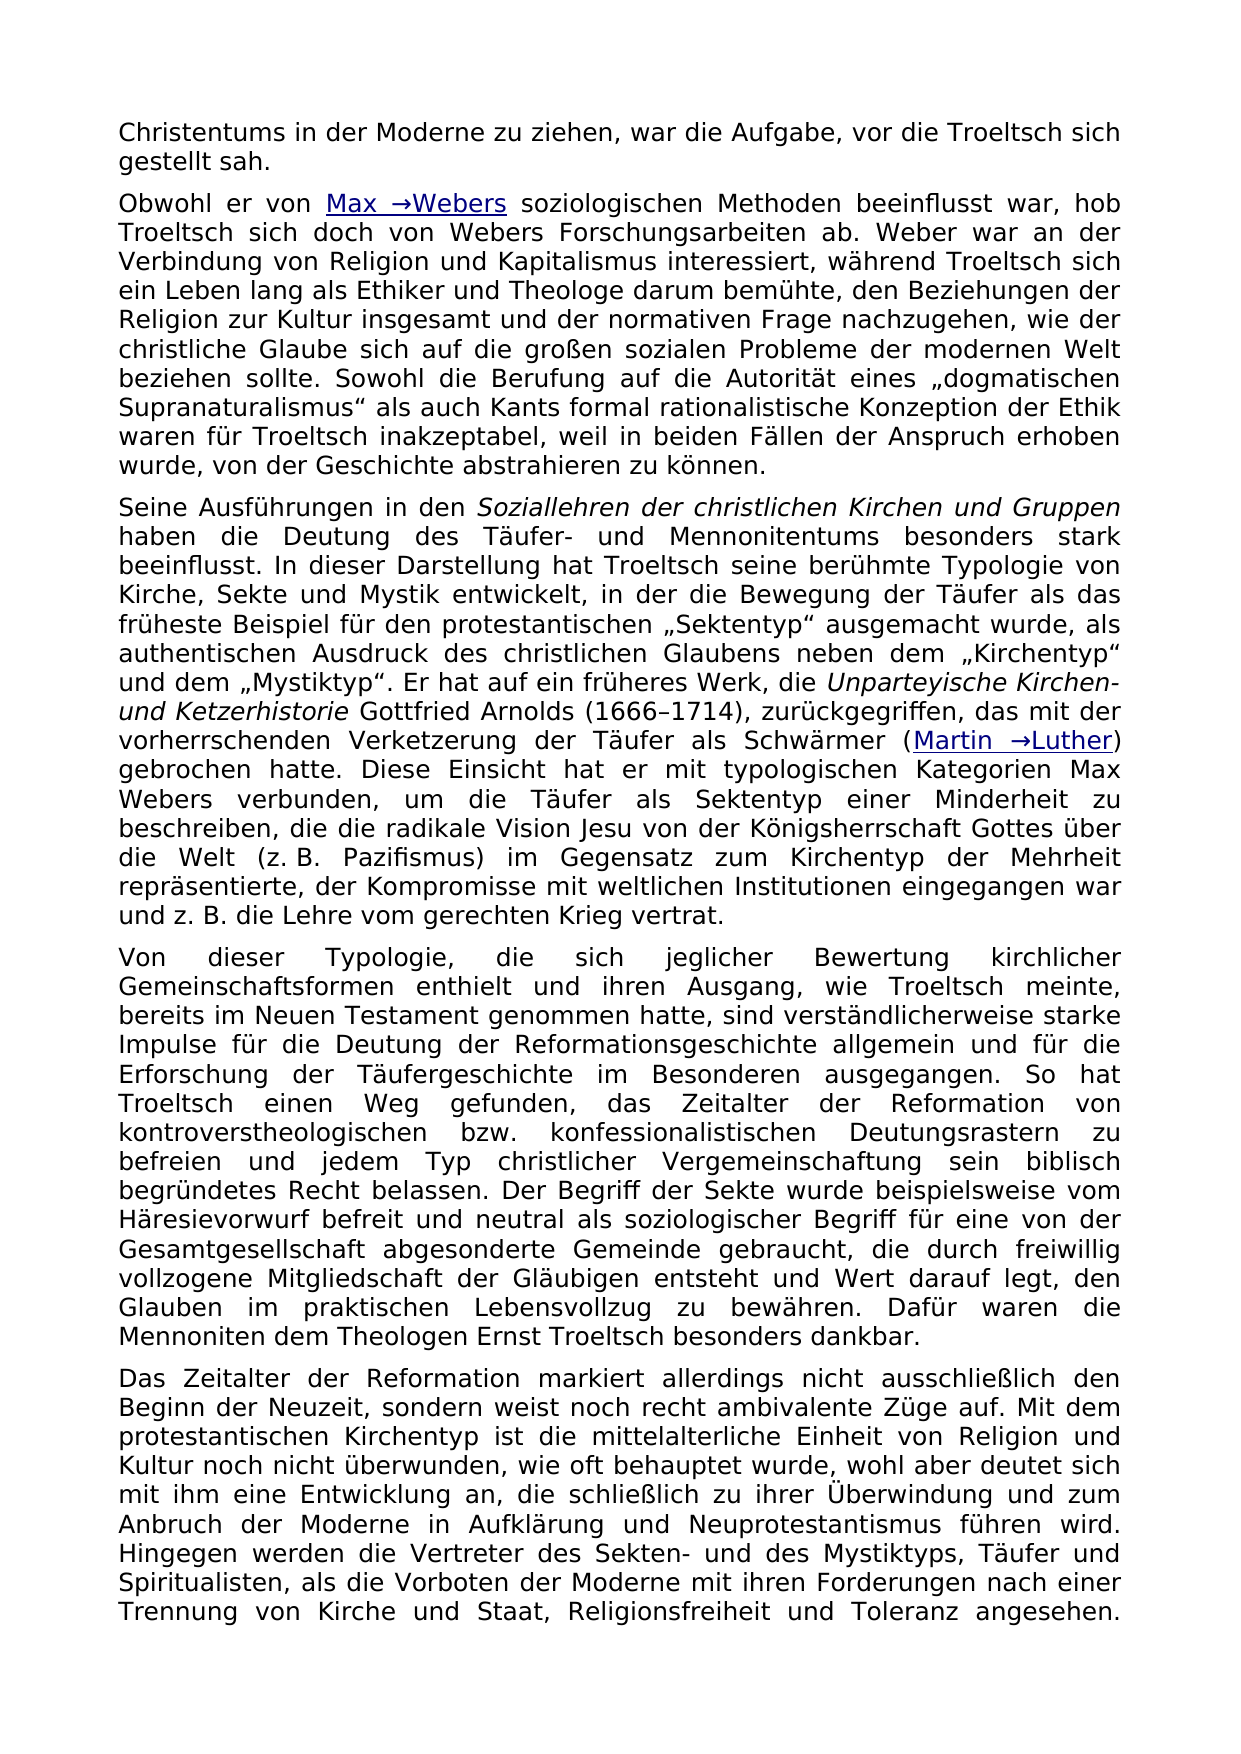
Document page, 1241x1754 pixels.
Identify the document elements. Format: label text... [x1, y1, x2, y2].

text Von dieser Typologie, die sich jeglicher Bewertung kirchlicher Gemeinschaftsformen enthielt und ihren Ausgang, wie Troeltsch meinte, bereits im Neuen Testament genommen hatte, sind verständlicherweise starke Impulse für die Deutung der Reformationsgeschichte allgemein und für die Erforschung der Täufergeschichte im Besonderen ausgegangen. So hat Troeltsch einen Weg gefunden, das Zeitalter der Reformation von kontroverstheologischen bzw. konfessionalistischen Deutungsrastern zu befreien und jedem Typ christlicher Vergemeinschaftung sein biblisch begründetes Recht belassen. Der Begriff der Sekte wurde beispielsweise vom Häresievorwurf befreit und neutral als soziologischer Begriff für eine von der Gesamtgesellschaft abgesonderte Gemeinde gebraucht, die durch freiwillig vollzogene Mitgliedschaft der Gläubigen entsteht und Wert darauf legt, den Glauben im praktischen Lebensvollzug zu bewähren. Dafür waren die Mennoniten dem Theologen Ernst Troeltsch besonders dankbar. [118, 943, 1122, 1351]
text Seine Ausführungen in den Soziallehren der christlichen Kirchen und Gruppen haben die Deutung des Täufer- und Mennonitentums besonders stark beeinflusst. In dieser Darstellung hat Troeltsch seine berühmte Typologie von Kirche, Sekte und Mystik entwickelt, in der die Bewegung der Täufer als das früheste Beispiel für den protestantischen „Sektentyp“ ausgemacht wurde, als authentischen Ausdruck des christlichen Glaubens neben dem „Kirchentyp“ und dem „Mystiktyp“. Er hat auf ein früheres Werk, die Unparteyische Kirchen- und Ketzerhistorie Gottfried Arnolds (1666–1714), zurückgegriffen, das mit der vorherrschenden Verketzerung der Täufer als Schwärmer (Martin →Luther) gebrochen hatte. Diese Einsicht hat er mit typologischen Kategorien Max Webers verbunden, um die Täufer als Sektentyp einer Minderheit zu beschreiben, die die radikale Vision Jesu von der Königsherrschaft Gottes über die Welt (z. B. Pazifismus) im Gegensatz zum Kirchentyp der Mehrheit repräsentierte, der Kompromisse mit weltlichen Institutionen eingegangen war und z. B. die Lehre vom gerechten Krieg vertrat. [118, 493, 1122, 931]
text Christentums in der Moderne zu ziehen, war die Aufgabe, vor die Troeltsch sich gestellt sah. [118, 118, 1122, 176]
text Obwohl er von Max →Webers soziologischen Methoden beeinflusst war, hob Troeltsch sich doch von Webers Forschungsarbeiten ab. Weber war an der Verbindung von Religion und Kapitalismus interessiert, während Troeltsch sich ein Leben lang als Ethiker und Theologe darum bemühte, den Beziehungen der Religion zur Kultur insgesamt und der normativen Frage nachzugehen, wie der christliche Glaube sich auf die großen sozialen Probleme der modernen Welt beziehen sollte. Sowohl die Berufung auf die Autorität eines „dogmatischen Supranaturalismus“ als auch Kants formal rationalistische Konzeption der Ethik waren für Troeltsch inakzeptabel, weil in beiden Fällen der Anspruch erhoben wurde, von der Geschichte abstrahieren zu können. [118, 189, 1122, 481]
text Das Zeitalter der Reformation markiert allerdings nicht ausschließlich den Beginn der Neuzeit, sondern weist noch recht ambivalente Züge auf. Mit dem protestantischen Kirchentyp ist die mittelalterliche Einheit von Religion und Kultur noch nicht überwunden, wie oft behauptet wurde, wohl aber deutet sich mit ihm eine Entwicklung an, die schließlich zu ihrer Überwindung und zum Anbruch der Moderne in Aufklärung und Neuprotestantismus führen wird. Hingegen werden die Vertreter des Sekten- und des Mystiktyps, Täufer und Spiritualisten, als die Vorboten der Moderne mit ihren Forderungen nach einer Trennung von Kirche und Staat, Religionsfreiheit und Toleranz angesehen. [118, 1364, 1122, 1626]
